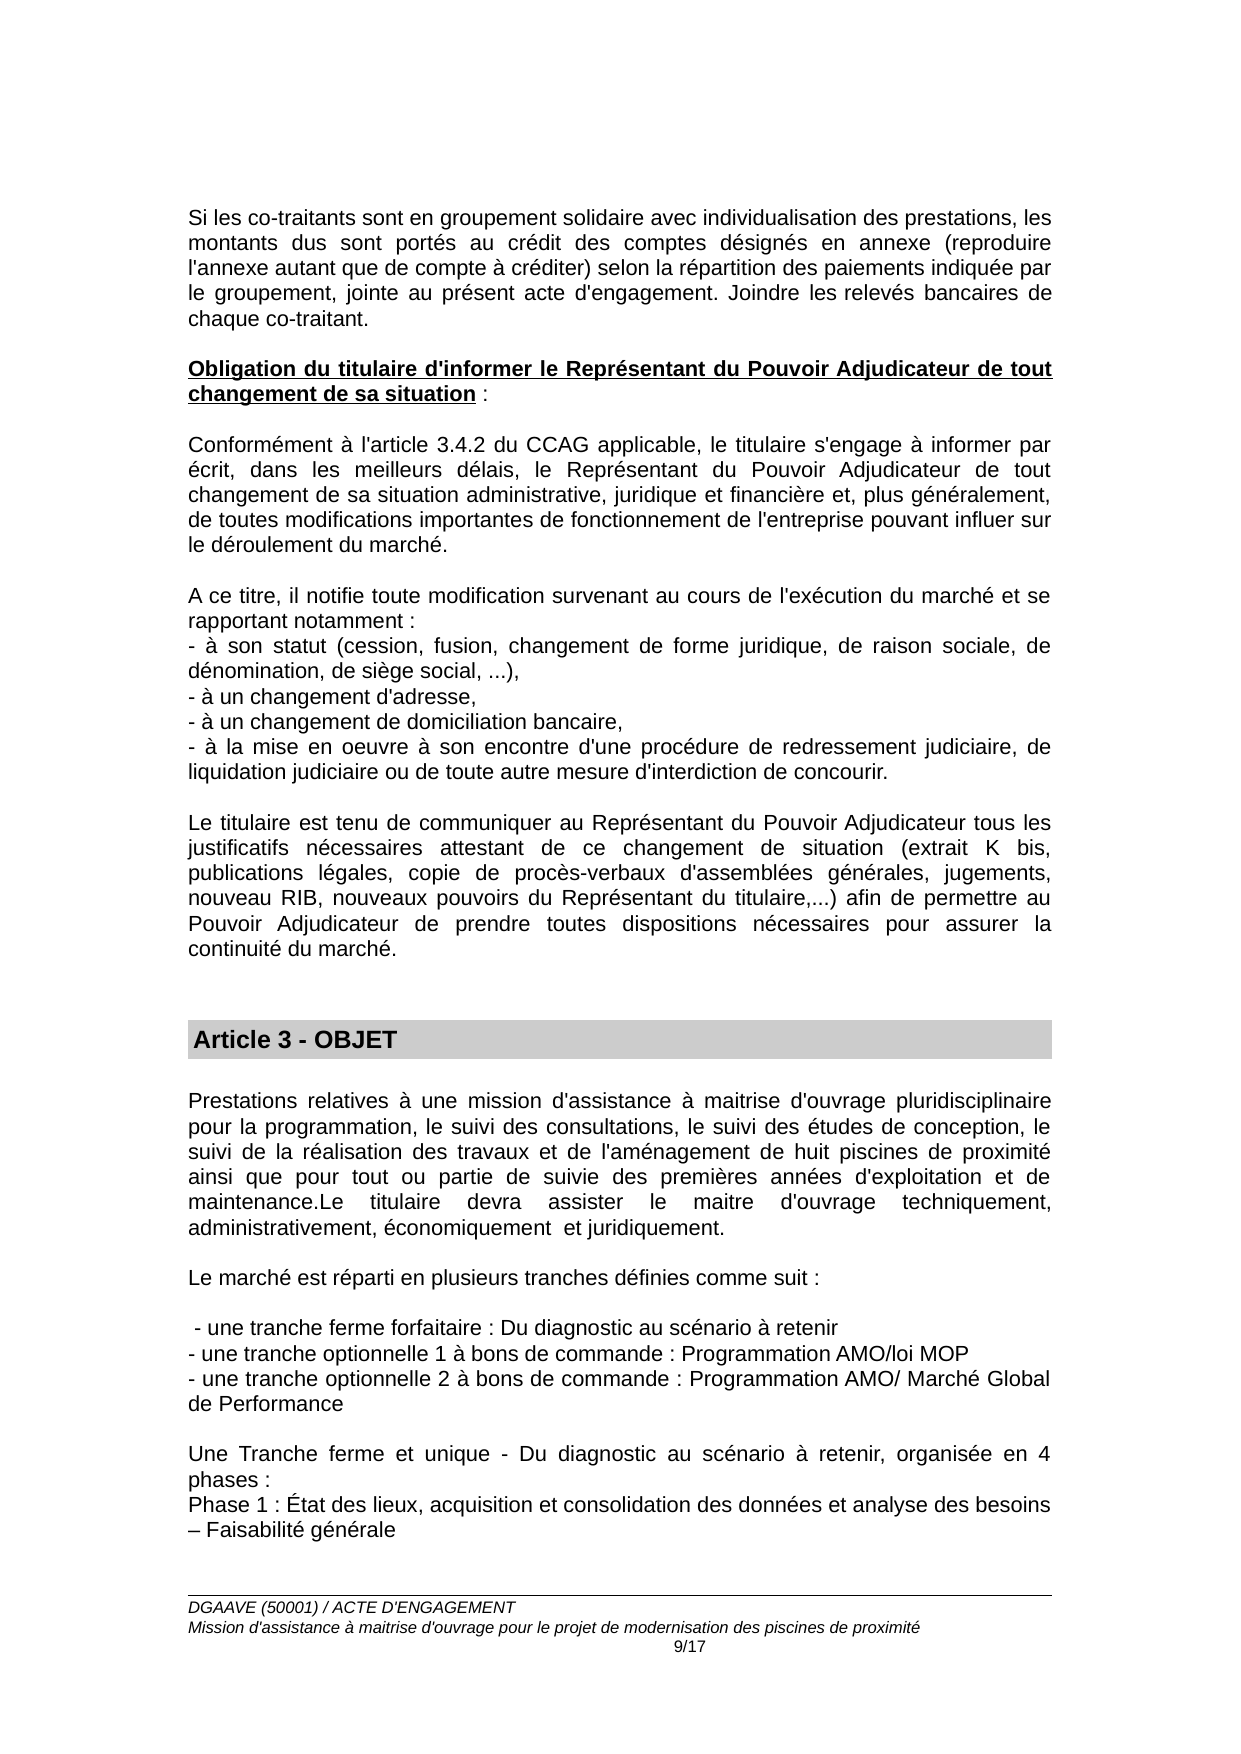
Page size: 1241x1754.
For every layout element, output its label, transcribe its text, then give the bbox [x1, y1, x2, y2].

text - à un changement d'adresse, [188, 683, 1052, 709]
text - une tranche ferme forfaitaire : Du diagnostic au scénario à retenir [188, 1315, 1052, 1340]
text - à la mise en oeuvre à son encontre d'une procédure de redressement judiciaire, de liquidation judiciaire ou de toute autre mesure d'interdiction de concourir. [188, 734, 1052, 784]
text Si les co-traitants sont en groupement solidaire avec individualisation des prestations, les montants dus sont portés au crédit des comptes désignés en annexe (reproduire l'annexe autant que de compte à créditer) selon la répartition des paiements indiquée par le groupement, jointe au présent acte d'engagement. Joindre les relevés bancaires de chaque co-traitant. [188, 204, 1052, 331]
text Prestations relatives à une mission d'assistance à maitrise d'ouvrage pluridisciplinaire pour la programmation, le suivi des consultations, le suivi des études de conception, le suivi de la réalisation des travaux et de l'aménagement de huit piscines de proximité ainsi que pour tout ou partie de suivie des premières années d'exploitation et de maintenance.Le titulaire devra assister le maitre d'ouvrage techniquement, administrativement, économiquement et juridiquement. [188, 1088, 1052, 1239]
text Le marché est réparti en plusieurs tranches définies comme suit : [188, 1265, 1052, 1290]
text Conformément à l'article 3.4.2 du CCAG applicable, le titulaire s'engage à informer par écrit, dans les meilleurs délais, le Représentant du Pouvoir Adjudicateur de tout changement de sa situation administrative, juridique et financière et, plus généralement, de toutes modifications importantes de fonctionnement de l'entreprise pouvant influer sur le déroulement du marché. [188, 431, 1052, 557]
text A ce titre, il notifie toute modification survenant au cours de l'exécution du marché et se rapportant notamment : [188, 583, 1052, 633]
text changement de sa situation : [188, 379, 1052, 406]
text - à son statut (cession, fusion, changement de forme juridique, de raison sociale, de dénomination, de siège social, ...), [188, 633, 1052, 683]
text Une Tranche ferme et unique - Du diagnostic au scénario à retenir, organisée en 4 phases : [188, 1441, 1052, 1492]
text - une tranche optionnelle 2 à bons de commande : Programmation AMO/ Marché Global de Performance [188, 1366, 1052, 1416]
text - à un changement de domiciliation bancaire, [188, 709, 1052, 734]
text - une tranche optionnelle 1 à bons de commande : Programmation AMO/loi MOP [188, 1340, 1052, 1366]
text Phase 1 : État des lieux, acquisition et consolidation des données et analyse des besoins – Faisabilité générale [188, 1492, 1052, 1542]
subtitle OBJET [190, 1022, 1050, 1057]
text Le titulaire est tenu de communiquer au Représentant du Pouvoir Adjudicateur tous les justificatifs nécessaires attestant de ce changement de situation (extrait K bis, publications légales, copie de procès-verbaux d'assemblées générales, jugements, nouveau RIB, nouveaux pouvoirs du Représentant du titulaire,...) afin de permettre au Pouvoir Adjudicateur de prendre toutes dispositions nécessaires pour assurer la continuité du marché. [188, 809, 1052, 961]
text Obligation du titulaire d'informer le Représentant du Pouvoir Adjudicateur de tout [188, 356, 1052, 378]
